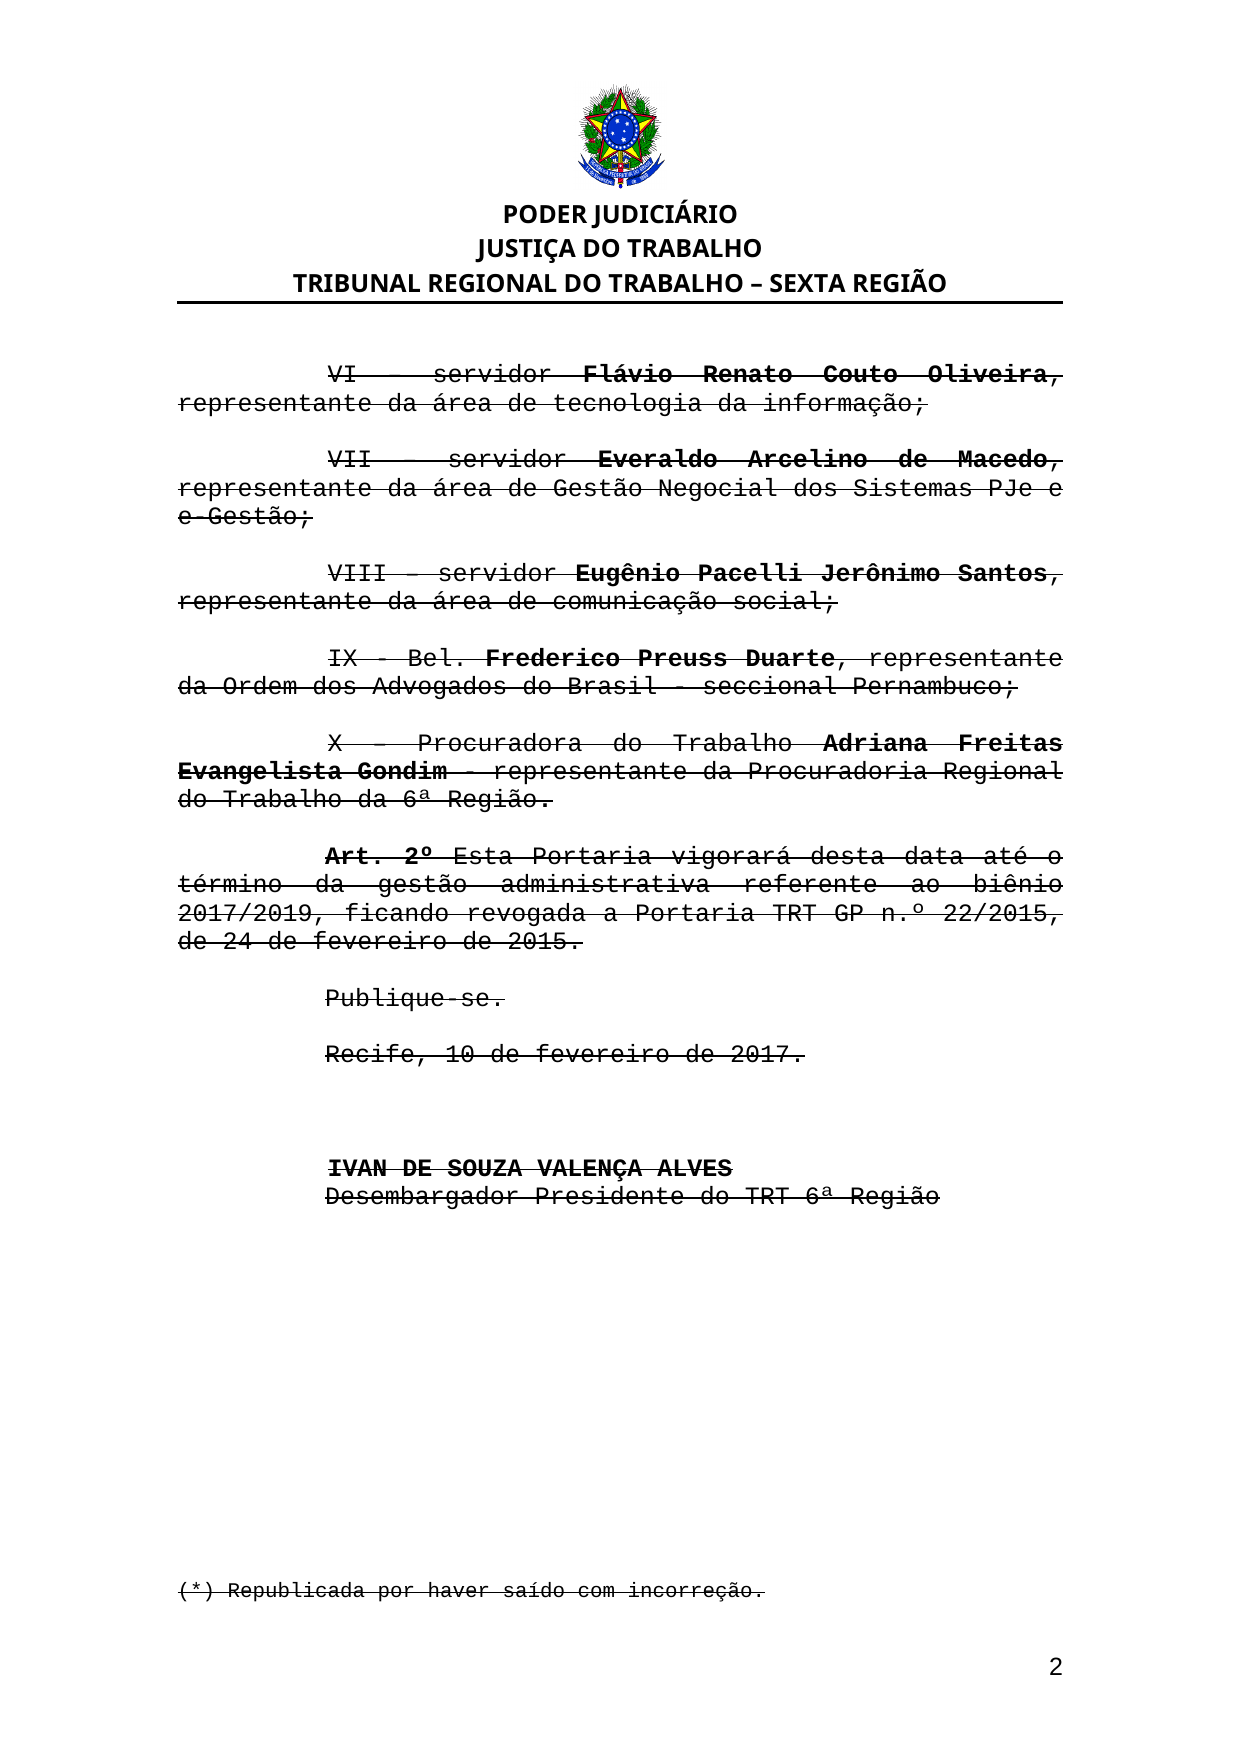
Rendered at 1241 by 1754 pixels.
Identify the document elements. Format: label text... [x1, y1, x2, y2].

text X – Procuradora do Trabalho Adriana Freitas Evangelista Gondim - representante da Procuradoria Regional do Trabalho da 6ª Região. [177, 773, 1063, 815]
text Art. 2º Esta Portaria vigorará desta data até o término da gestão administrativa referente ao biênio 2017/2019, ficando revogada a Portaria TRT GP n.º 22/2015, de 24 de fevereiro de 2015. [177, 844, 1063, 885]
text Desembargador Presidente do TRT 6ª Região [250, 1184, 1063, 1212]
text Publique-se. [177, 985, 1063, 1014]
text VI – servidor Flávio Renato Couto Oliveira, representante da área de tecnologia da informação; [177, 362, 1063, 419]
text IVAN DE SOUZA VALENÇA ALVES [177, 1155, 1063, 1184]
text VII – servidor Everaldo Arcelino de Macedo, representante da área de Gestão Negocial dos Sistemas PJe e e-Gestão; [177, 490, 1063, 532]
text Art. 2º Esta Portaria vigorará desta data até o término da gestão administrativa referente ao biênio 2017/2019, ficando revogada a Portaria TRT GP n.º 22/2015, de 24 de fevereiro de 2015. [177, 915, 1063, 957]
text Art. 2º Esta Portaria vigorará desta data até o término da gestão administrativa referente ao biênio 2017/2019, ficando revogada a Portaria TRT GP n.º 22/2015, de 24 de fevereiro de 2015. [177, 886, 1063, 914]
text Recife, 10 de fevereiro de 2017. [177, 1042, 1063, 1070]
text VIII – servidor Eugênio Pacelli Jerônimo Santos, representante da área de comunicação social; [177, 560, 1063, 617]
text VII – servidor Everaldo Arcelino de Macedo, representante da área de Gestão Negocial dos Sistemas PJe e e-Gestão; [177, 447, 1063, 489]
text (*) Republicada por haver saído com incorreção. [177, 1580, 1063, 1604]
text IX - Bel. Frederico Preuss Duarte, representante da Ordem dos Advogados do Brasil - seccional Pernambuco; [177, 645, 1063, 702]
picture [573, 81, 667, 190]
text X – Procuradora do Trabalho Adriana Freitas Evangelista Gondim - representante da Procuradoria Regional do Trabalho da 6ª Região. [177, 730, 1063, 772]
